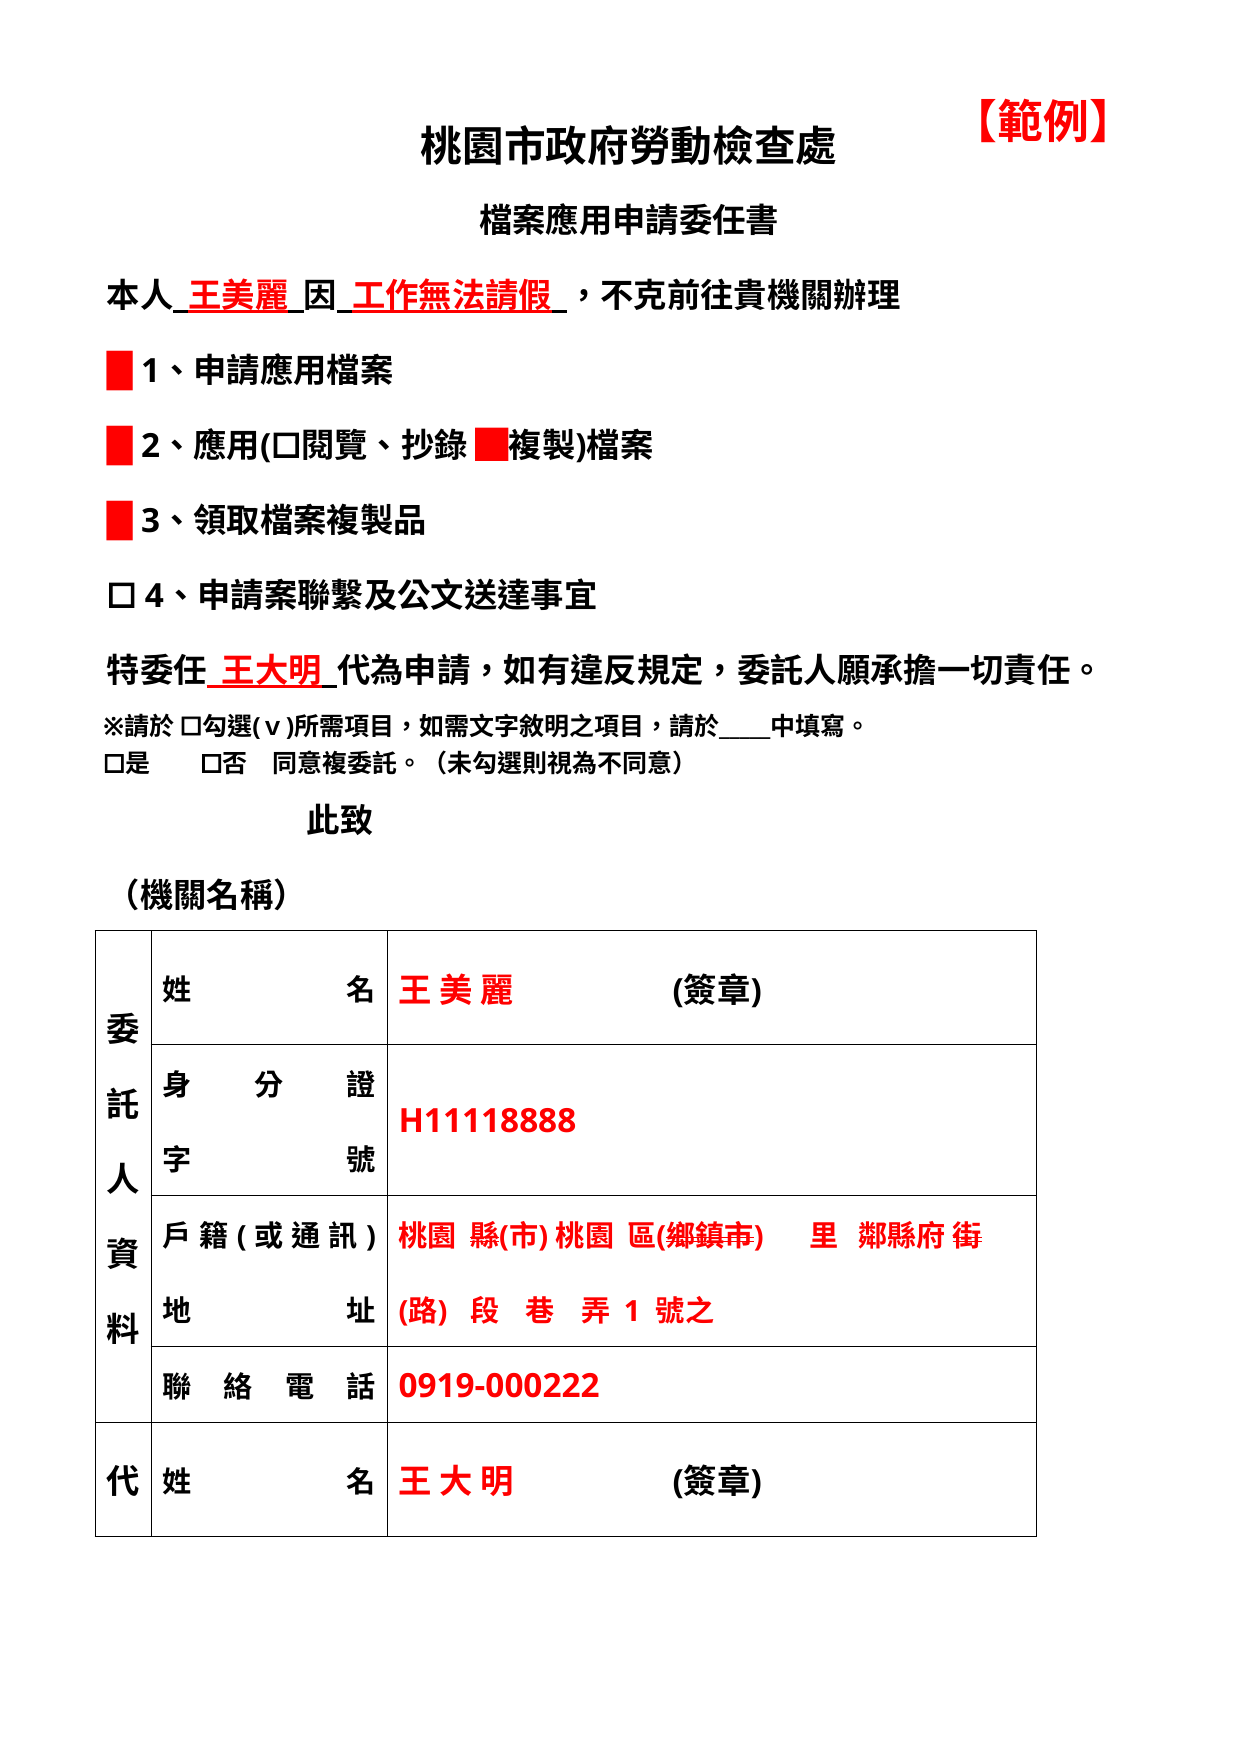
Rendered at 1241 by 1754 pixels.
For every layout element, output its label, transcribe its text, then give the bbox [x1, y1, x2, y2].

text 本人 王美麗 因 工作無法請假 ，不克前往貴機關辦理 [92, 255, 1152, 330]
table_cell 身分證 字號 [152, 1045, 387, 1195]
text █ 2、應用(閱覽、抄錄 █複製)檔案 [92, 405, 1152, 480]
table_cell 戶籍(或通訊) 地址 [152, 1196, 387, 1346]
table_cell 0919-000222 [388, 1347, 1036, 1422]
table_cell H11118888 [388, 1045, 1036, 1195]
table_cell 姓名 [152, 1423, 387, 1536]
table_cell 代 [96, 1423, 151, 1536]
text █ 3、領取檔案複製品 [92, 480, 1152, 555]
text 檔案應用申請委任書 [106, 180, 1152, 255]
table_cell 王 大 明 (簽章) [388, 1423, 1036, 1536]
text （機關名稱） [106, 855, 1152, 930]
table_header 姓名 [152, 931, 387, 1044]
table_cell 桃園 縣(市) 桃園 區(鄉鎮市) 里 鄰縣府 街(路) 段 巷 弄 1 號之 [388, 1196, 1036, 1346]
text 【範例】 [951, 86, 1135, 152]
table_cell 聯絡電話 [152, 1347, 387, 1422]
text 特委任 王大明 代為申請，如有違反規定，委託人願承擔一切責任。 [92, 630, 1152, 705]
text █ 1、申請應用檔案 [92, 330, 1152, 405]
table_header 王 美 麗 (簽章) [388, 931, 1036, 1044]
text 是 否 同意複委託。（未勾選則視為不同意） [92, 743, 1152, 780]
text ※請於 勾選(ｖ)所需項目，如需文字敘明之項目，請於_____中填寫。 [92, 705, 1152, 743]
text 桃園市政府勞動檢查處 [106, 105, 1152, 180]
text 此致 [106, 780, 1152, 855]
text  4、申請案聯繫及公文送達事宜 [92, 555, 1152, 630]
table_header 委託人資料 [96, 931, 151, 1422]
